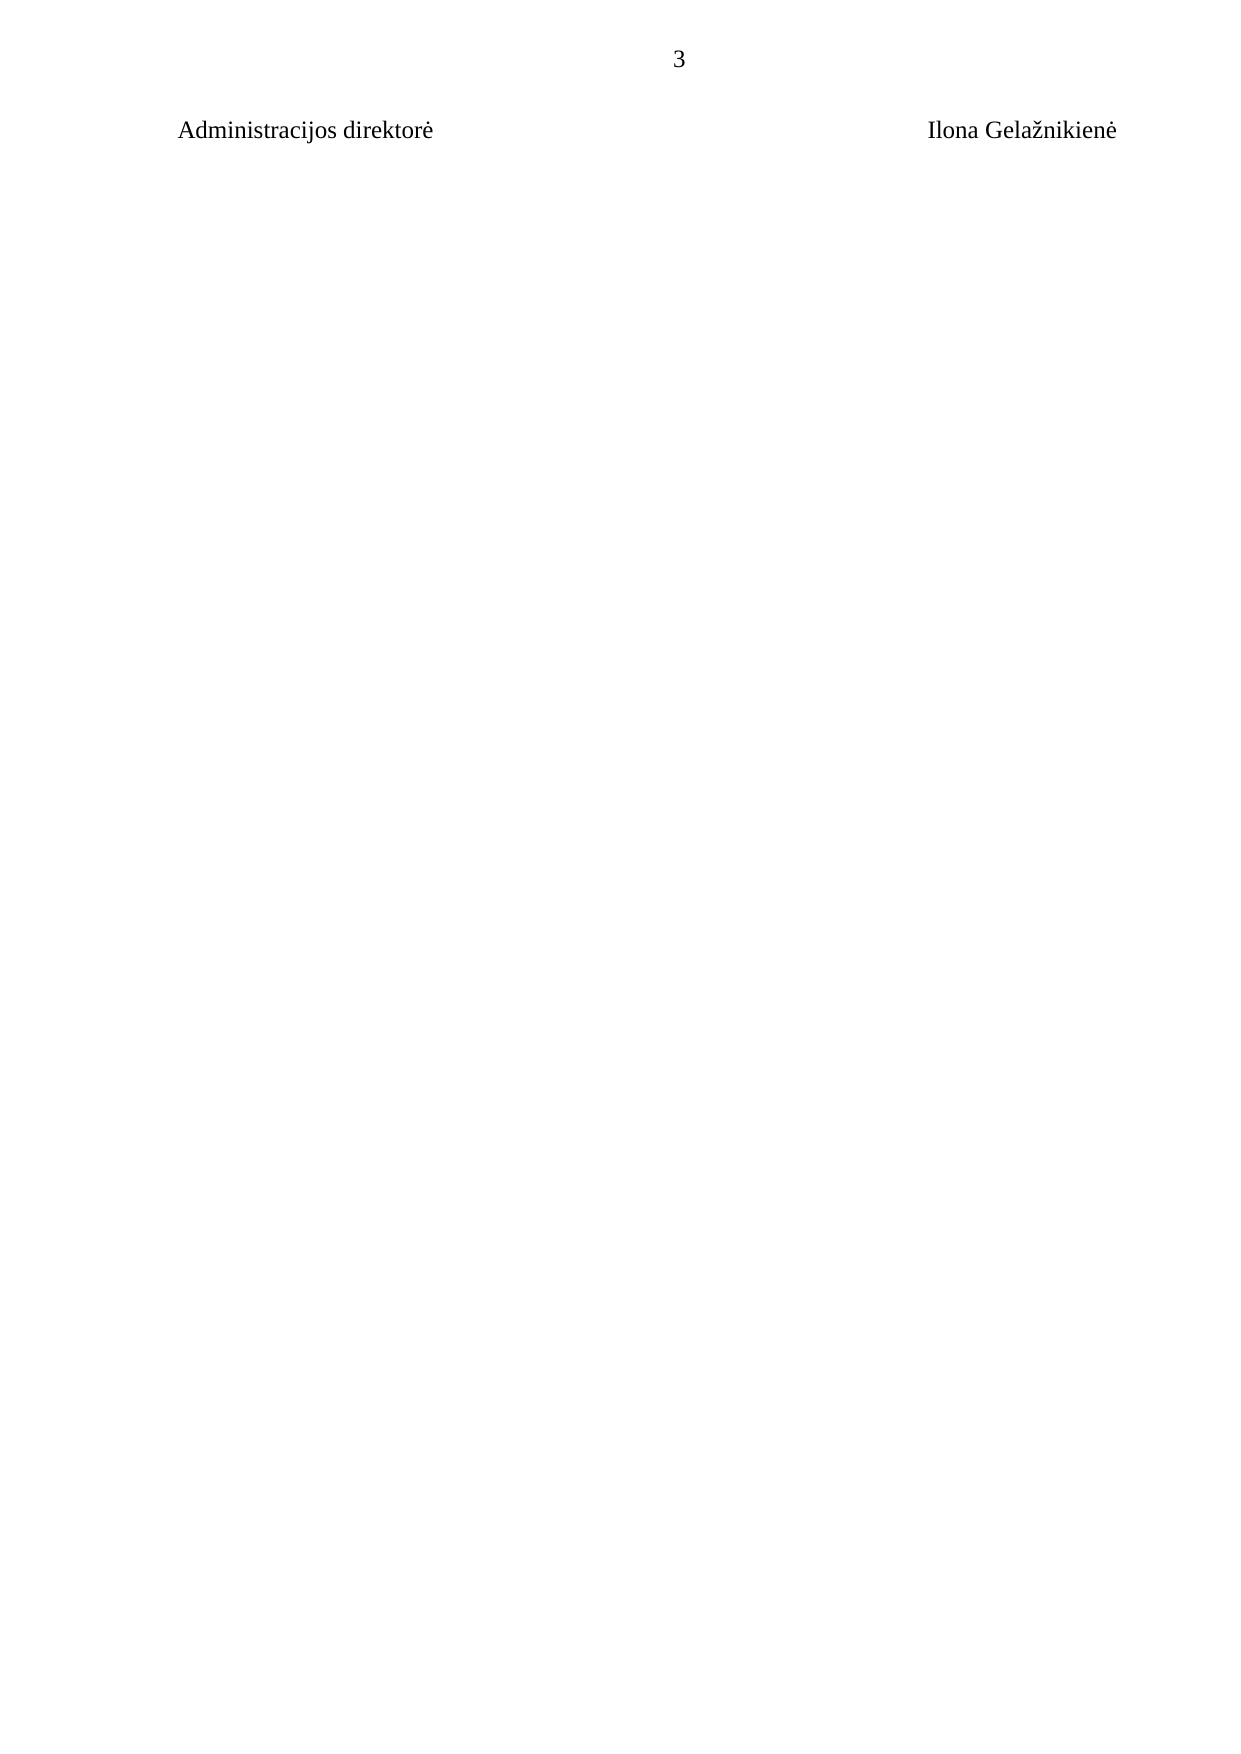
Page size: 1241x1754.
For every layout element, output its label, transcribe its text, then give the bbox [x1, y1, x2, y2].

text Administracijos direktorė Ilona Gelažnikienė [177, 115, 1181, 144]
